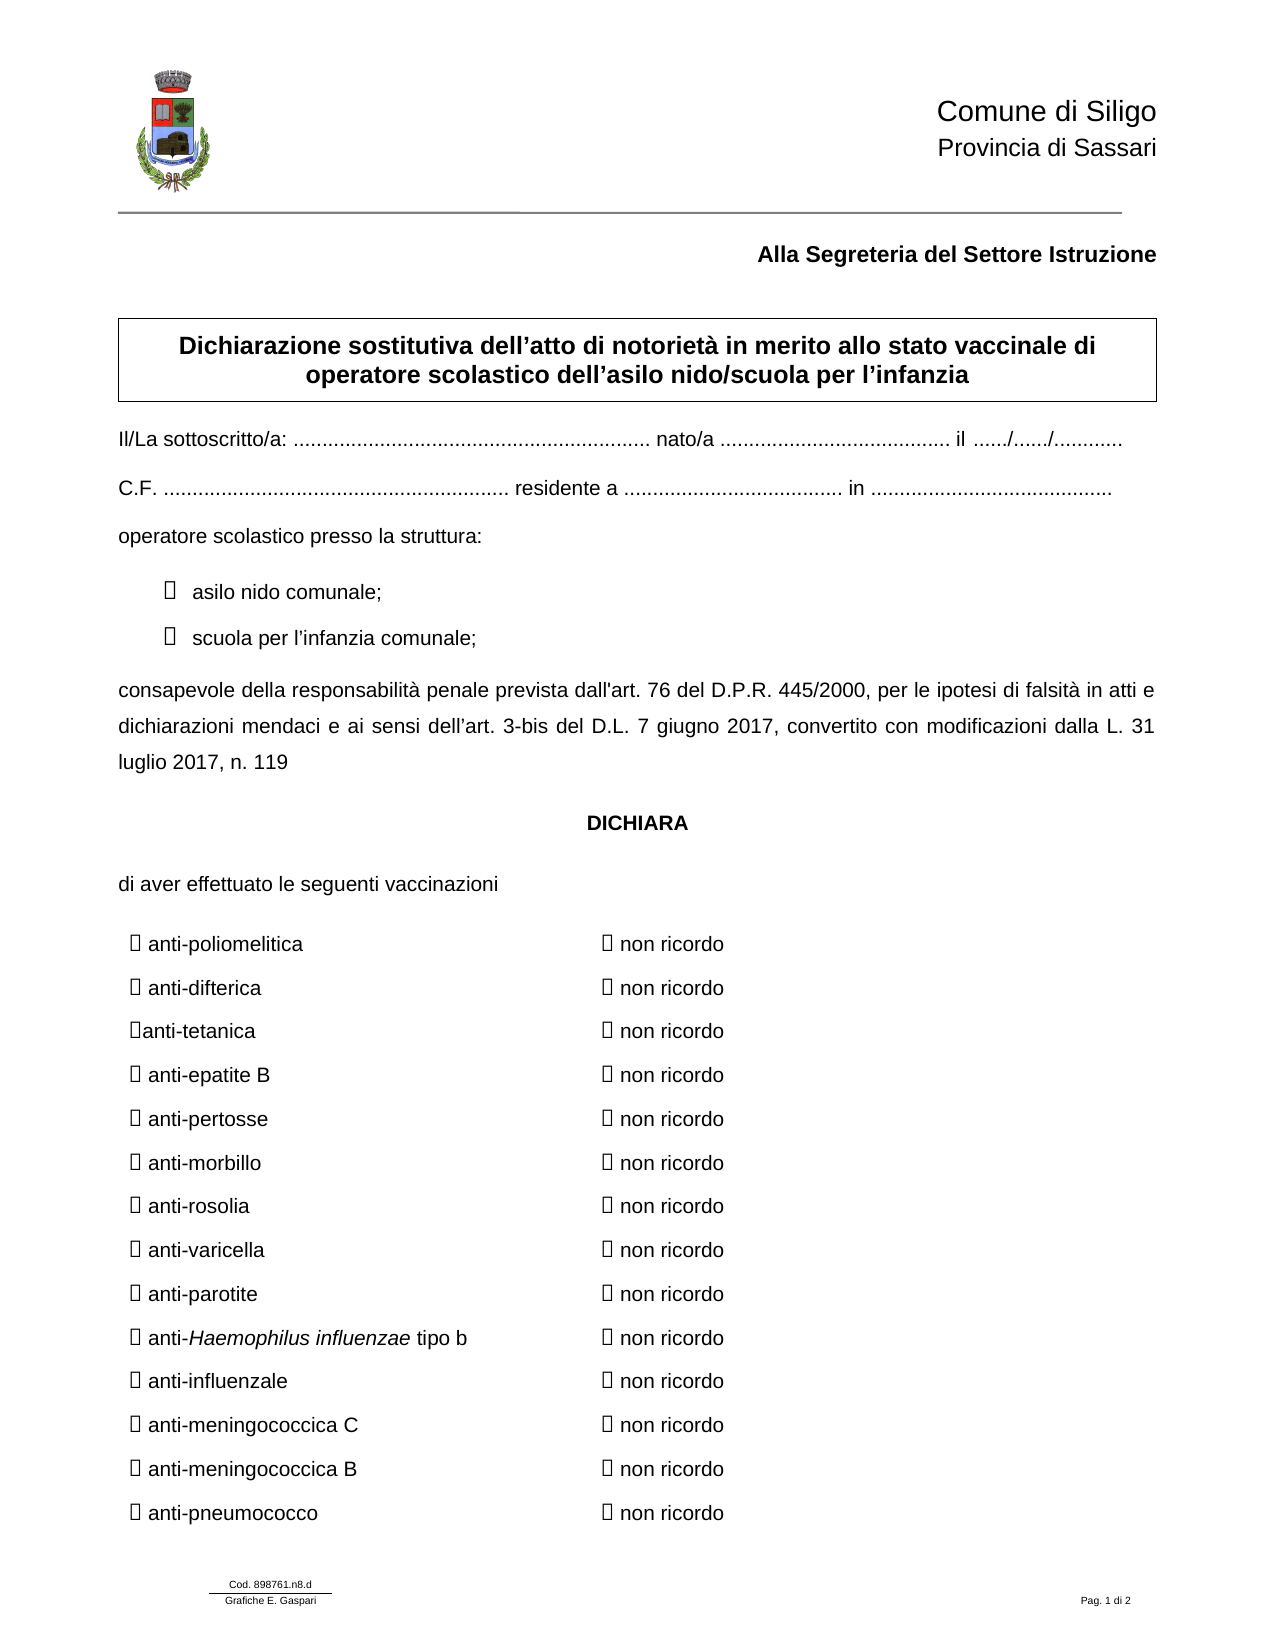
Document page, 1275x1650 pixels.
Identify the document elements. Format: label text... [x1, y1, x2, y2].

text di aver effettuato le seguenti vaccinazioni [118, 872, 1157, 896]
table_cell  anti-difterica [117, 964, 589, 1008]
table_cell  non ricordo [589, 1096, 1156, 1139]
table_cell  non ricordo [589, 1446, 1156, 1489]
table_cell  anti-Haemophilus influenzae tipo b [117, 1314, 589, 1358]
table_cell  non ricordo [589, 1139, 1156, 1183]
table_cell  anti-parotite [117, 1271, 589, 1314]
table_cell  anti-varicella [117, 1227, 589, 1271]
table_cell  non ricordo [589, 1183, 1156, 1227]
table_cell  non ricordo [589, 1227, 1156, 1271]
table_cell  anti-meningococcica C [117, 1402, 589, 1446]
table_cell anti-tetanica [117, 1008, 589, 1052]
text Il/La sottoscritto/a: .............................................................. nato/a ........................................ il ....../....../............ [118, 427, 1157, 451]
table_cell  non ricordo [589, 1314, 1156, 1358]
text consapevole della responsabilità penale prevista dall'art. 76 del D.P.R. 445/2000, per le ipotesi di falsità in atti e dichiarazioni mendaci e ai sensi dell’art. 3-bis del D.L. 7 giugno 2017, convertito con modificazioni dalla L. 31 luglio 2017, n. 119 [118, 678, 1157, 774]
table_header Dichiarazione sostitutiva dell’atto di notorietà in merito allo stato vaccinale di operatore scolastico dell’asilo nido/scuola per l’infanzia [119, 319, 1156, 401]
text DICHIARA [118, 811, 1157, 835]
text  scuola per l’infanzia comunale; [162, 619, 1157, 653]
table_cell  non ricordo [589, 1271, 1156, 1314]
table_cell  non ricordo [589, 1008, 1156, 1052]
table_cell  anti-epatite B [117, 1052, 589, 1096]
table_cell  anti-meningococcica B [117, 1446, 589, 1489]
table_header  non ricordo [589, 921, 1156, 964]
picture [122, 64, 224, 195]
text C.F. ............................................................ residente a ...................................... in .......................................... [118, 475, 1157, 499]
table_cell  non ricordo [589, 1489, 1156, 1533]
table_cell  non ricordo [589, 1358, 1156, 1402]
text Comune di Siligo [224, 94, 1157, 128]
table_cell  anti-rosolia [117, 1183, 589, 1227]
table_cell  non ricordo [589, 1052, 1156, 1096]
text Alla Segreteria del Settore Istruzione [118, 241, 1157, 267]
text operatore scolastico presso la struttura: [118, 524, 1157, 548]
table_cell  anti-pertosse [117, 1096, 589, 1139]
table_header  anti-poliomelitica [117, 921, 589, 964]
table_cell  anti-pneumococco [117, 1489, 589, 1533]
table_cell  anti-morbillo [117, 1139, 589, 1183]
table_cell  non ricordo [589, 1402, 1156, 1446]
table_cell  anti-influenzale [117, 1358, 589, 1402]
text  asilo nido comunale; [162, 572, 1157, 606]
text Provincia di Sassari [224, 133, 1157, 162]
table_cell  non ricordo [589, 964, 1156, 1008]
